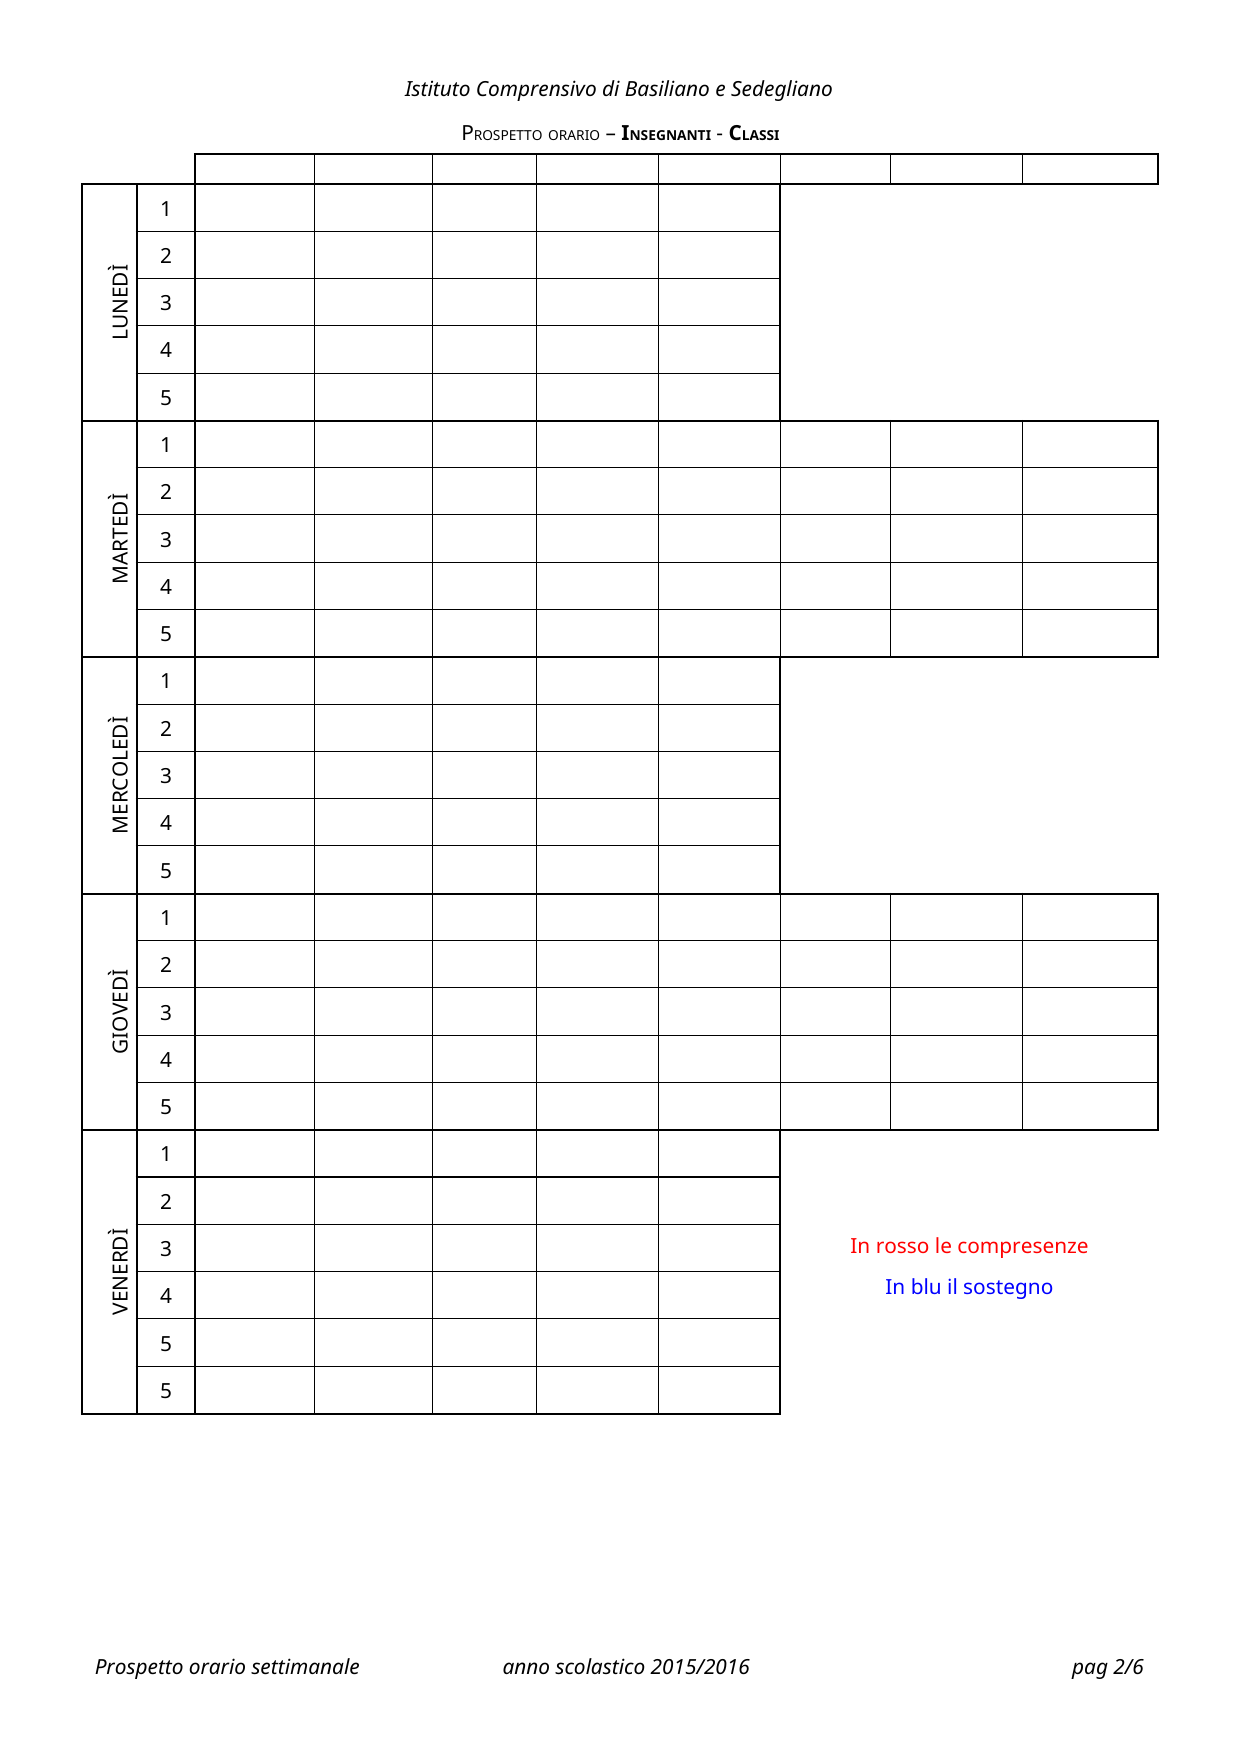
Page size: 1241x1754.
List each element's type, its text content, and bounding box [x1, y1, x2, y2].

table_cell [537, 941, 658, 987]
table_cell [196, 988, 314, 1034]
table_cell [196, 326, 314, 372]
table_cell [781, 988, 890, 1034]
table_cell [196, 1225, 314, 1271]
table_cell venerdì [83, 1131, 136, 1413]
table_cell 5 [138, 1367, 194, 1413]
table_cell [537, 374, 658, 420]
table_cell Martedì [83, 422, 136, 656]
table_cell [315, 895, 432, 940]
table_cell [891, 988, 1022, 1034]
table_cell [891, 468, 1022, 514]
table_cell [659, 563, 780, 609]
table_cell [196, 374, 314, 420]
table_cell [659, 374, 779, 420]
text Prospetto orario – Insegnanti - Classi [94, 118, 1146, 147]
table_cell [659, 326, 779, 372]
table_cell 2 [138, 1178, 194, 1224]
table_cell [196, 1178, 314, 1224]
table_cell [537, 1178, 658, 1224]
table_cell [1023, 563, 1157, 609]
table_cell [433, 515, 536, 562]
table_cell [433, 563, 536, 609]
table_cell [1023, 1083, 1157, 1129]
table_cell [315, 185, 432, 231]
table_cell [433, 846, 536, 893]
table_header [891, 155, 1022, 183]
table_cell [196, 941, 314, 987]
table_cell [196, 1083, 314, 1129]
table_cell [781, 610, 890, 656]
table_cell [315, 563, 432, 609]
table_header [537, 155, 658, 183]
table_cell [315, 752, 432, 798]
table_cell [433, 799, 536, 845]
table_cell [315, 846, 432, 893]
table_cell [196, 1036, 314, 1082]
table_cell [433, 705, 536, 751]
table_cell [659, 1036, 780, 1082]
table_cell [433, 1319, 536, 1366]
table_cell [433, 422, 536, 467]
table_cell [433, 895, 536, 940]
table_cell [196, 1319, 314, 1366]
table_cell [891, 563, 1022, 609]
table_cell [891, 1083, 1022, 1129]
table_cell [891, 895, 1022, 940]
table_cell [315, 1272, 432, 1318]
table_cell [537, 705, 658, 751]
table_cell 4 [138, 326, 194, 372]
table_cell [659, 422, 780, 467]
table_cell [196, 658, 314, 703]
table_cell [537, 1225, 658, 1271]
table_cell 2 [138, 468, 194, 514]
table_cell 5 [138, 846, 194, 893]
table_header [315, 155, 432, 183]
table_cell [196, 752, 314, 798]
table_cell [659, 846, 779, 893]
table_cell 4 [138, 1272, 194, 1318]
table_cell mercoledì [83, 658, 136, 893]
table_cell [537, 1036, 658, 1082]
table_cell [537, 846, 658, 893]
table_cell [196, 799, 314, 845]
table_cell 1 [138, 185, 194, 231]
table_cell [433, 468, 536, 514]
table_cell 4 [138, 563, 194, 609]
table_cell [1023, 422, 1157, 467]
table_cell [537, 799, 658, 845]
table_cell [433, 610, 536, 656]
table_cell giovedì [83, 895, 136, 1129]
table_cell [537, 279, 658, 325]
table_cell [659, 1225, 779, 1271]
table_cell [891, 515, 1022, 562]
table_cell 5 [138, 1083, 194, 1129]
table_cell [315, 658, 432, 703]
table_cell [315, 232, 432, 278]
table_cell [891, 422, 1022, 467]
table_cell [315, 941, 432, 987]
table_cell [659, 1178, 779, 1224]
table_header [1023, 155, 1157, 183]
table_cell 3 [138, 515, 194, 562]
table_cell [315, 1367, 432, 1413]
table_cell [659, 468, 780, 514]
table_cell [196, 610, 314, 656]
table_cell [537, 515, 658, 562]
table_header [82, 153, 194, 183]
table_cell [659, 1131, 779, 1176]
table_cell 3 [138, 752, 194, 798]
table_cell [781, 185, 1158, 420]
table_cell [315, 705, 432, 751]
table_cell [1023, 610, 1157, 656]
table_cell 3 [138, 279, 194, 325]
table_cell [433, 1367, 536, 1413]
table_cell [891, 1036, 1022, 1082]
table_cell [315, 1319, 432, 1366]
table_cell [433, 1272, 536, 1318]
table_cell 1 [138, 658, 194, 703]
table_cell [659, 1319, 779, 1366]
table_cell [781, 895, 890, 940]
table_cell [196, 846, 314, 893]
table_cell [315, 1131, 432, 1176]
table_cell [196, 515, 314, 562]
table_cell 5 [138, 610, 194, 656]
table_cell [315, 799, 432, 845]
table_cell [781, 422, 890, 467]
table_cell [537, 1272, 658, 1318]
table_cell [315, 1036, 432, 1082]
table_cell lunedì [83, 185, 136, 420]
table_cell [1023, 988, 1157, 1034]
table_cell [1023, 1036, 1157, 1082]
table_cell [537, 1083, 658, 1129]
table_cell [537, 422, 658, 467]
table_cell 2 [138, 232, 194, 278]
table_cell [659, 515, 780, 562]
table_cell [781, 1083, 890, 1129]
table_cell [659, 610, 780, 656]
table_cell [537, 752, 658, 798]
table_cell [659, 658, 779, 703]
table_cell [196, 1272, 314, 1318]
table_header [659, 155, 780, 183]
table_cell [433, 988, 536, 1034]
table_cell [1023, 941, 1157, 987]
table_cell [433, 658, 536, 703]
table_cell [433, 326, 536, 372]
table_cell [433, 279, 536, 325]
table_cell [315, 515, 432, 562]
table_cell [659, 988, 780, 1034]
table_cell In rosso le compresenze In blu il sostegno [781, 1131, 1158, 1413]
table_cell [781, 515, 890, 562]
table_cell 2 [138, 941, 194, 987]
table_cell [196, 1131, 314, 1176]
table_cell [781, 563, 890, 609]
table_cell [196, 422, 314, 467]
table_cell [537, 232, 658, 278]
table_cell 5 [138, 1319, 194, 1366]
table_cell [433, 232, 536, 278]
table_cell [891, 610, 1022, 656]
table_cell [1023, 468, 1157, 514]
table_cell [196, 705, 314, 751]
table_cell [315, 468, 432, 514]
table_cell [659, 799, 779, 845]
table_cell [659, 279, 779, 325]
table_cell [315, 1225, 432, 1271]
table_header [433, 155, 536, 183]
table_cell [891, 941, 1022, 987]
table_cell [659, 941, 780, 987]
table_cell [781, 941, 890, 987]
table_cell [537, 610, 658, 656]
table_cell [537, 563, 658, 609]
table_cell [315, 1178, 432, 1224]
table_cell [537, 1319, 658, 1366]
table_cell [433, 185, 536, 231]
table_cell 1 [138, 895, 194, 940]
table_cell [659, 1083, 780, 1129]
table_cell [315, 279, 432, 325]
table_cell [196, 185, 314, 231]
table_cell [433, 1131, 536, 1176]
table_cell [1023, 895, 1157, 940]
table_cell [537, 895, 658, 940]
table_cell 2 [138, 705, 194, 751]
table_cell [537, 658, 658, 703]
table_cell [659, 752, 779, 798]
table_cell [315, 610, 432, 656]
table_cell [537, 1367, 658, 1413]
table_cell 3 [138, 988, 194, 1034]
table_cell [781, 1036, 890, 1082]
table_cell [196, 1367, 314, 1413]
table_cell [196, 279, 314, 325]
table_cell 4 [138, 799, 194, 845]
table_cell 1 [138, 422, 194, 467]
table_cell [433, 1083, 536, 1129]
table_cell [537, 988, 658, 1034]
table_cell [196, 232, 314, 278]
table_cell [659, 1272, 779, 1318]
table_cell [659, 705, 779, 751]
table_cell [433, 752, 536, 798]
table_header [781, 155, 890, 183]
table_cell 1 [138, 1131, 194, 1176]
table_cell [433, 1036, 536, 1082]
table_cell [1023, 515, 1157, 562]
table_cell [537, 468, 658, 514]
table_cell [315, 374, 432, 420]
table_cell [781, 658, 1158, 893]
table_cell [433, 941, 536, 987]
table_cell [433, 374, 536, 420]
table_cell [315, 1083, 432, 1129]
table_cell [659, 1367, 779, 1413]
table_cell [433, 1225, 536, 1271]
table_cell [537, 185, 658, 231]
table_cell 4 [138, 1036, 194, 1082]
table_cell [659, 185, 779, 231]
table_cell 3 [138, 1225, 194, 1271]
table_cell [315, 988, 432, 1034]
table_cell [315, 326, 432, 372]
table_cell [537, 1131, 658, 1176]
table_cell [196, 468, 314, 514]
table_cell [781, 468, 890, 514]
table_cell [196, 563, 314, 609]
table_header [196, 155, 314, 183]
table_cell [659, 232, 779, 278]
table_cell [537, 326, 658, 372]
table_cell [433, 1178, 536, 1224]
table_cell [196, 895, 314, 940]
table_cell [315, 422, 432, 467]
table_cell [659, 895, 780, 940]
table_cell 5 [138, 374, 194, 420]
